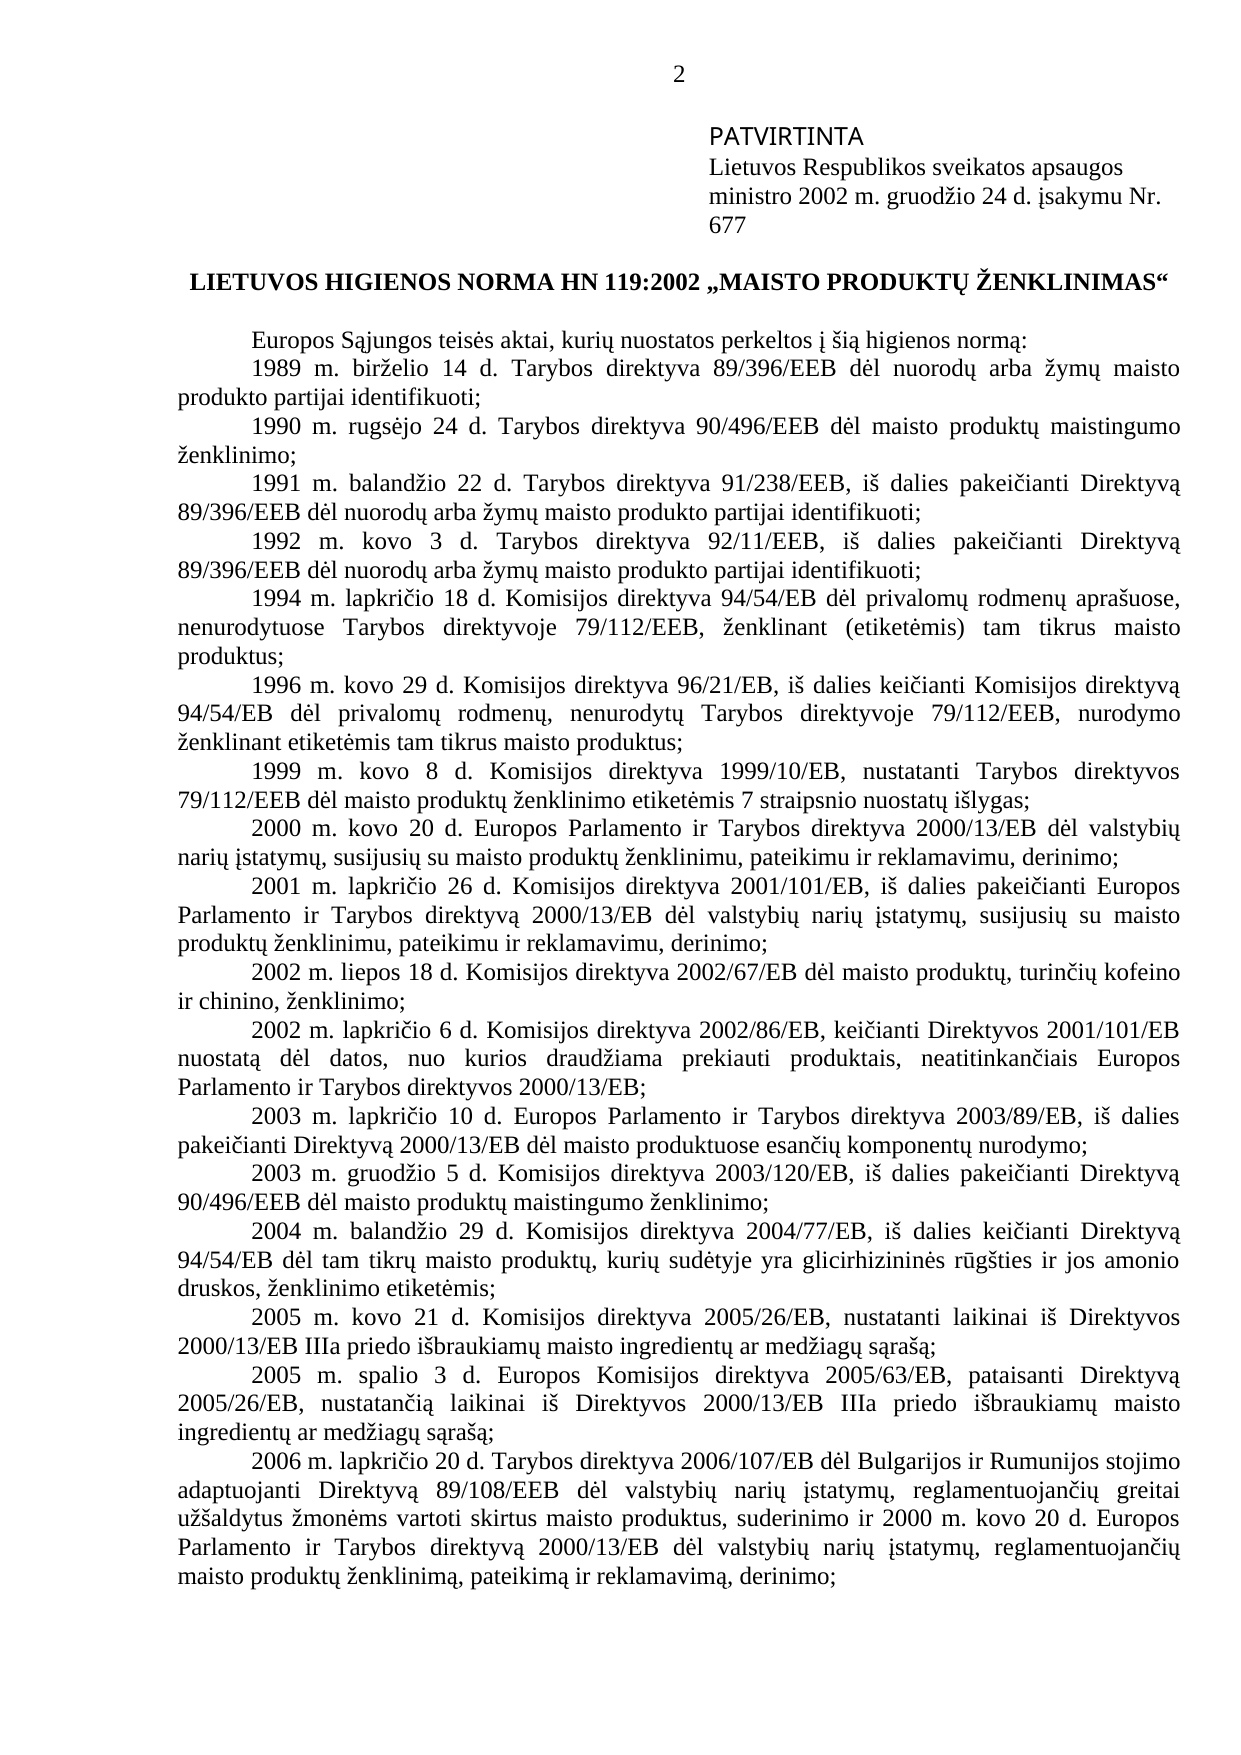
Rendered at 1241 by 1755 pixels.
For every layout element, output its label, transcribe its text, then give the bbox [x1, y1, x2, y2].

text ministro 2002 m. gruodžio 24 d. įsakymu Nr. [177, 181, 1181, 210]
text 2003 m. gruodžio 5 d. Komisijos direktyva 2003/120/EB, iš dalies pakeičianti Direktyvą 90/496/EEB dėl maisto produktų maistingumo ženklinimo; [177, 1158, 1181, 1216]
text Europos Sąjungos teisės aktai, kurių nuostatos perkeltos į šią higienos normą: [177, 325, 1181, 353]
text LIETUVOS HIGIENOS NORMA HN 119:2002 „MAISTO PRODUKTŲ ŽENKLINIMAS“ [177, 267, 1181, 296]
text 1991 m. balandžio 22 d. Tarybos direktyva 91/238/EEB, iš dalies pakeičianti Direktyvą 89/396/EEB dėl nuorodų arba žymų maisto produkto partijai identifikuoti; [177, 468, 1181, 526]
text Lietuvos Respublikos sveikatos apsaugos [177, 152, 1181, 181]
text 2002 m. liepos 18 d. Komisijos direktyva 2002/67/EB dėl maisto produktų, turinčių kofeino ir chinino, ženklinimo; [177, 957, 1181, 1015]
text 2004 m. balandžio 29 d. Komisijos direktyva 2004/77/EB, iš dalies keičianti Direktyvą 94/54/EB dėl tam tikrų maisto produktų, kurių sudėtyje yra glicirhizininės rūgšties ir jos amonio druskos, ženklinimo etiketėmis; [177, 1216, 1181, 1302]
text 1994 m. lapkričio 18 d. Komisijos direktyva 94/54/EB dėl privalomų rodmenų aprašuose, nenurodytuose Tarybos direktyvoje 79/112/EEB, ženklinant (etiketėmis) tam tikrus maisto produktus; [177, 583, 1181, 670]
text 1992 m. kovo 3 d. Tarybos direktyva 92/11/EEB, iš dalies pakeičianti Direktyvą 89/396/EEB dėl nuorodų arba žymų maisto produkto partijai identifikuoti; [177, 526, 1181, 583]
text PATVIRTINTA [709, 118, 1181, 152]
text 1996 m. kovo 29 d. Komisijos direktyva 96/21/EB, iš dalies keičianti Komisijos direktyvą 94/54/EB dėl privalomų rodmenų, nenurodytų Tarybos direktyvoje 79/112/EEB, nurodymo ženklinant etiketėmis tam tikrus maisto produktus; [177, 670, 1181, 756]
text 2005 m. kovo 21 d. Komisijos direktyva 2005/26/EB, nustatanti laikinai iš Direktyvos 2000/13/EB IIIa priedo išbraukiamų maisto ingredientų ar medžiagų sąrašą; [177, 1302, 1181, 1360]
text 2000 m. kovo 20 d. Europos Parlamento ir Tarybos direktyva 2000/13/EB dėl valstybių narių įstatymų, susijusių su maisto produktų ženklinimu, pateikimu ir reklamavimu, derinimo; [177, 813, 1181, 871]
text 2001 m. lapkričio 26 d. Komisijos direktyva 2001/101/EB, iš dalies pakeičianti Europos Parlamento ir Tarybos direktyvą 2000/13/EB dėl valstybių narių įstatymų, susijusių su maisto produktų ženklinimu, pateikimu ir reklamavimu, derinimo; [177, 871, 1181, 957]
text 677 [177, 210, 1181, 238]
text 1999 m. kovo 8 d. Komisijos direktyva 1999/10/EB, nustatanti Tarybos direktyvos 79/112/EEB dėl maisto produktų ženklinimo etiketėmis 7 straipsnio nuostatų išlygas; [177, 756, 1181, 813]
text 2005 m. spalio 3 d. Europos Komisijos direktyva 2005/63/EB, pataisanti Direktyvą 2005/26/EB, nustatančią laikinai iš Direktyvos 2000/13/EB IIIa priedo išbraukiamų maisto ingredientų ar medžiagų sąrašą; [177, 1360, 1181, 1446]
text 2003 m. lapkričio 10 d. Europos Parlamento ir Tarybos direktyva 2003/89/EB, iš dalies pakeičianti Direktyvą 2000/13/EB dėl maisto produktuose esančių komponentų nurodymo; [177, 1101, 1181, 1158]
text 1989 m. birželio 14 d. Tarybos direktyva 89/396/EEB dėl nuorodų arba žymų maisto produkto partijai identifikuoti; [177, 353, 1181, 411]
text 1990 m. rugsėjo 24 d. Tarybos direktyva 90/496/EEB dėl maisto produktų maistingumo ženklinimo; [177, 411, 1181, 468]
text 2006 m. lapkričio 20 d. Tarybos direktyva 2006/107/EB dėl Bulgarijos ir Rumunijos stojimo adaptuojanti Direktyvą 89/108/EEB dėl valstybių narių įstatymų, reglamentuojančių greitai užšaldytus žmonėms vartoti skirtus maisto produktus, suderinimo ir 2000 m. kovo 20 d. Europos Parlamento ir Tarybos direktyvą 2000/13/EB dėl valstybių narių įstatymų, reglamentuojančių maisto produktų ženklinimą, pateikimą ir reklamavimą, derinimo; [177, 1446, 1181, 1590]
text 2002 m. lapkričio 6 d. Komisijos direktyva 2002/86/EB, keičianti Direktyvos 2001/101/EB nuostatą dėl datos, nuo kurios draudžiama prekiauti produktais, neatitinkančiais Europos Parlamento ir Tarybos direktyvos 2000/13/EB; [177, 1015, 1181, 1101]
